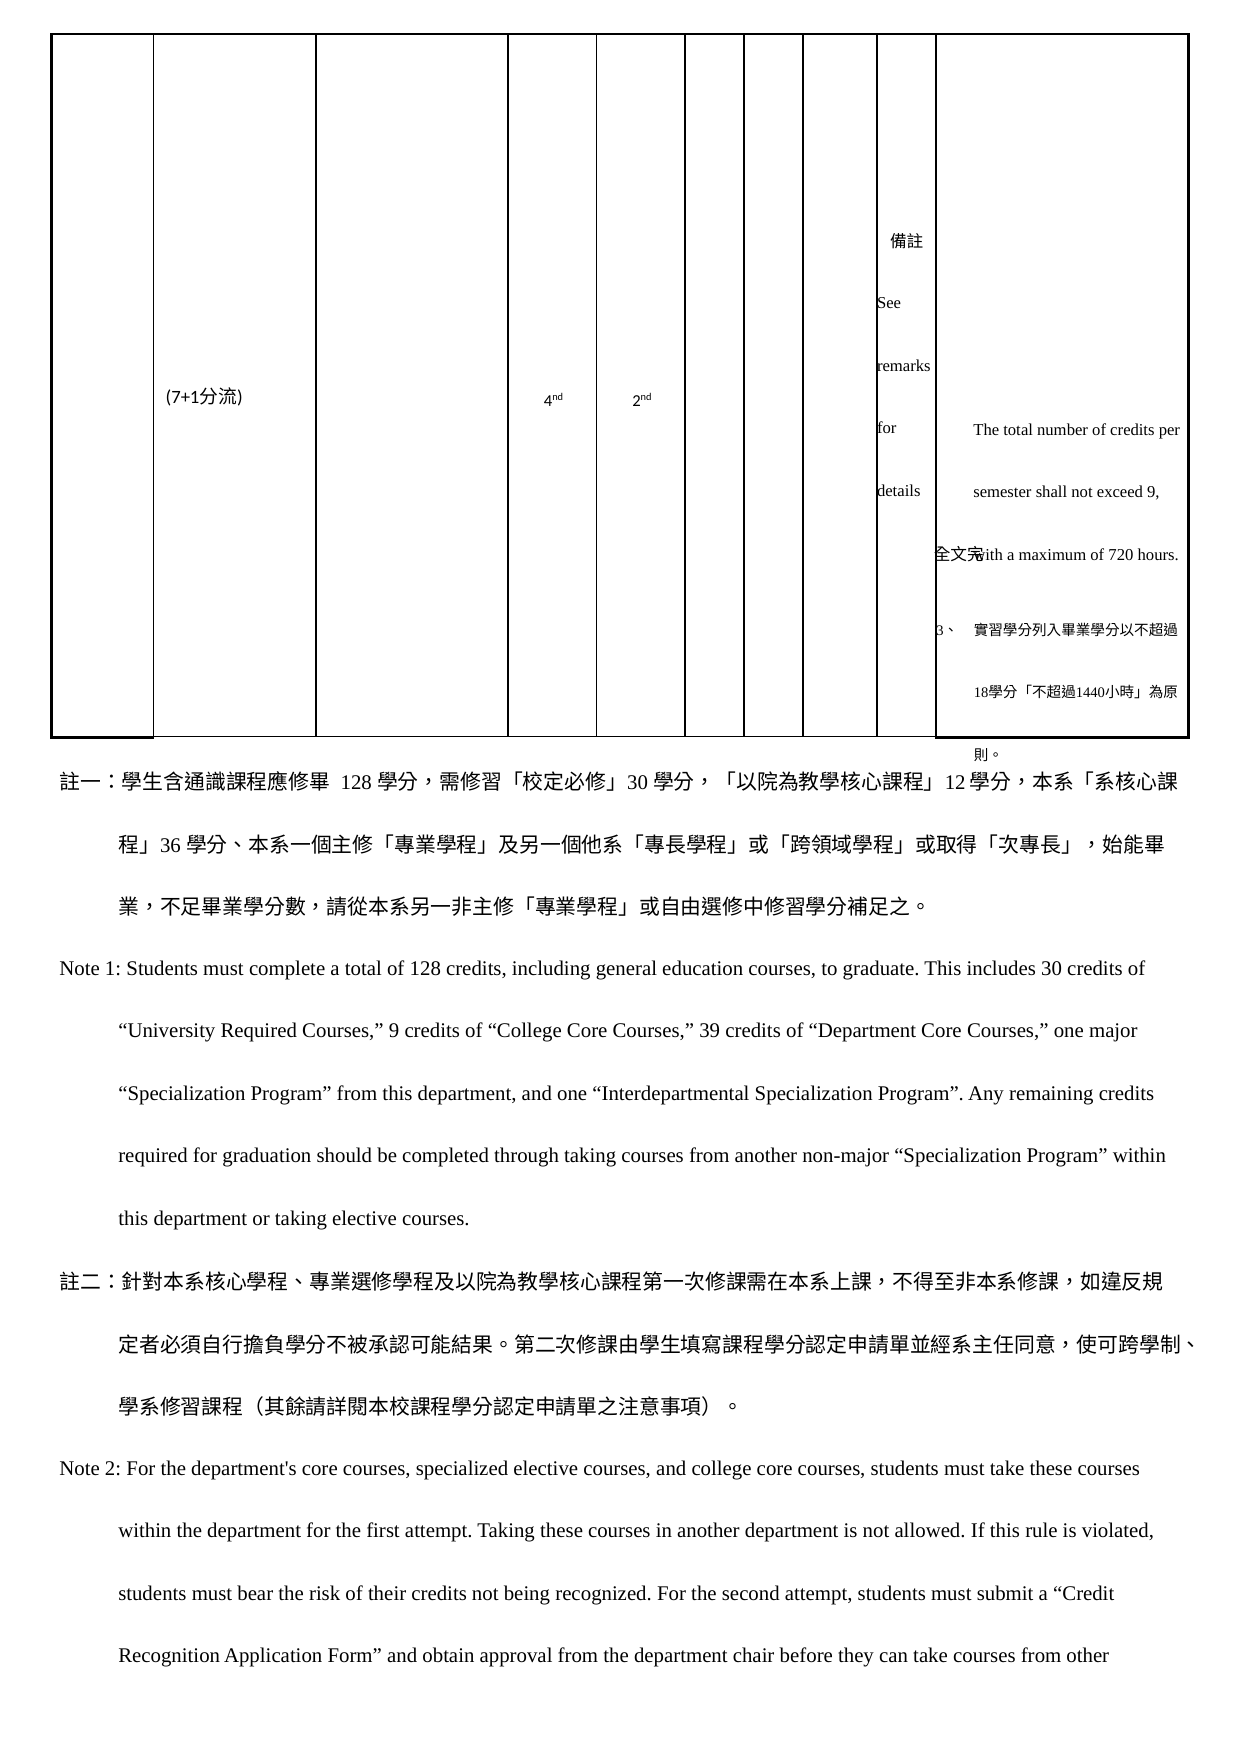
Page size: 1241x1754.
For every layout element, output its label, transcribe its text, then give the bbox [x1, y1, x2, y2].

text 註一：學生含通識課程應修畢 128 學分，需修習「校定必修」30 學分，「以院為教學核心課程」12學分，本系「系核心課程」36 學分、本系一個主修「專業學程」及另一個他系「專長學程」或「跨領域學程」或取得「次專長」，始能畢業，不足畢業學分數，請從本系另一非主修「專業學程」或自由選修中修習學分補足之。 [59, 739, 1181, 926]
text 註二：針對本系核心學程、專業選修學程及以院為教學核心課程第一次修課需在本系上課，不得至非本系修課，如違反規定者必須自行擔負學分不被承認可能結果。第二次修課由學生填寫課程學分認定申請單並經系主任同意，使可跨學制、學系修習課程（其餘請詳閱本校課程學分認定申請單之注意事項）。 [59, 1239, 1181, 1426]
table_cell [686, 35, 743, 736]
table_cell 4nd [509, 35, 596, 736]
table_cell [317, 35, 507, 736]
table_cell 2nd [597, 35, 684, 736]
table_cell 每1實習學分以不低於60小時、不超過80小時為原則。 Each internship credit shall be based on a minimum of 60 hours and a maximum of 80 hours. 每學期以不超過9學分「不超過720小時」為限。 The total number of credits per semester shall not exceed 9, with a maximum of 720 hours. 實習學分列入畢業學分以不超過18學分「不超過1440小時」為原則。 Internship credits counted toward graduation requirements shall be limited to a maximum of 18 credits, not exceeding 1,440 hours in total. [937, 35, 1187, 736]
text Note 2: For the department's core courses, specialized elective courses, and college core courses, students must take these courses within the department for the first attempt. Taking these courses in another department is not allowed. If this rule is violated, students must bear the risk of their credits not being recognized. For the second attempt, students must submit a “Credit Recognition Application Form” and obtain approval from the department chair before they can take courses from other [59, 1426, 1181, 1676]
table_cell [745, 35, 802, 736]
text Note 1: Students must complete a total of 128 credits, including general education courses, to graduate. This includes 30 credits of “University Required Courses,” 9 credits of “College Core Courses,” 39 credits of “Department Core Courses,” one major “Specialization Program” from this department, and one “Interdepartmental Specialization Program”. Any remaining credits required for graduation should be completed through taking courses from another non-major “Specialization Program” within this department or taking elective courses. [59, 926, 1181, 1239]
table_cell (7+1分流) [154, 35, 315, 736]
table_cell 詳見 備註 See remarks for details 全文完 [878, 35, 935, 736]
table_cell [53, 35, 153, 736]
table_cell [804, 35, 876, 736]
